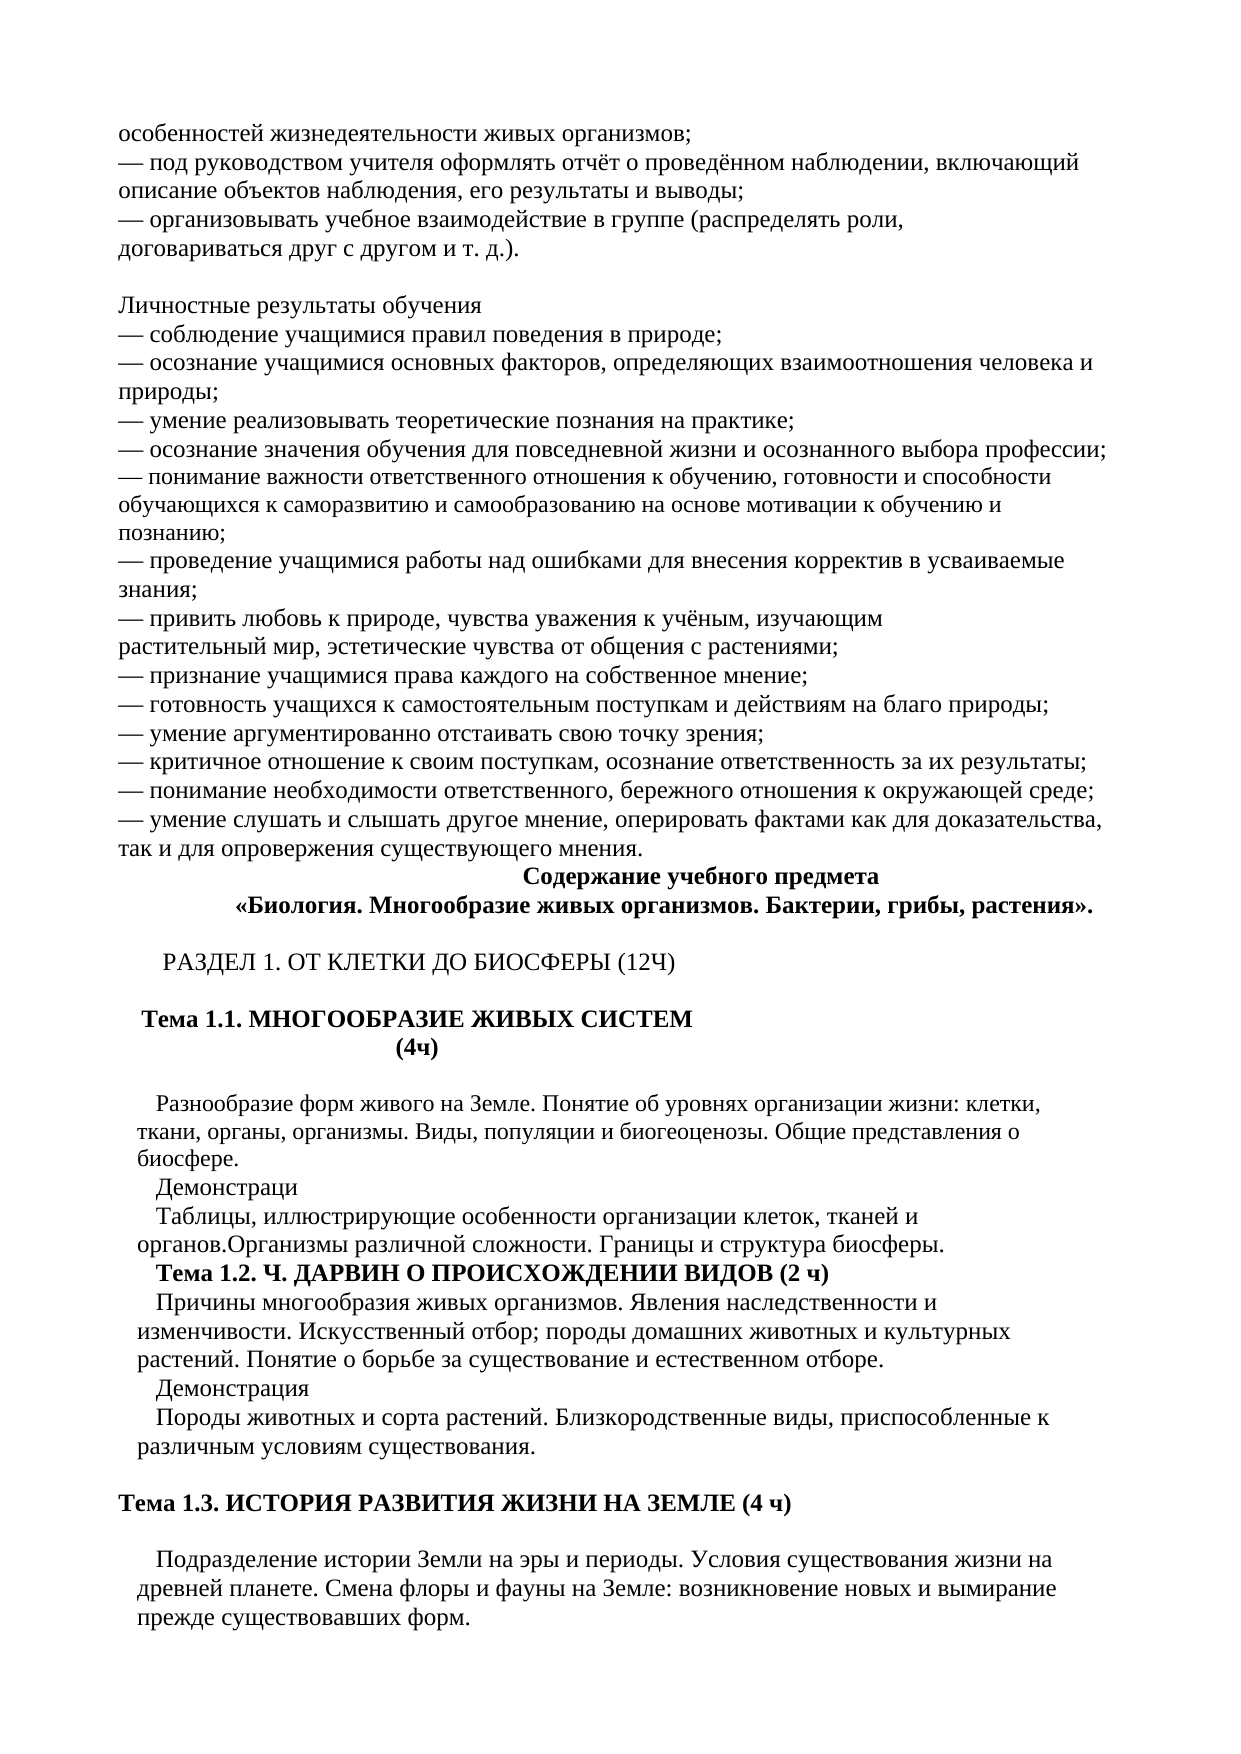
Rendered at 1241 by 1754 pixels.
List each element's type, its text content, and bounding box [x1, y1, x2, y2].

text — критичное отношение к своим поступкам, осознание ответственность за их результаты; [118, 746, 1122, 775]
text — признание учащимися права каждого на собственное мнение; [118, 660, 1122, 689]
text — соблюдение учащимися правил поведения в природе; [118, 319, 1122, 347]
text — умение слушать и слышать другое мнение, оперировать фактами как для доказательства, так и для опровержения существующего мнения. [118, 804, 1122, 861]
text — понимание необходимости ответственного, бережного отношения к окружающей среде; [118, 775, 1122, 804]
text Причины многообразия живых организмов. Явления наследственности и изменчивости. Искусственный отбор; породы домашних животных и культурных растений. Понятие о борьбе за существование и естественном отборе. [137, 1287, 1097, 1373]
text Личностные результаты обучения [118, 290, 1122, 319]
text — умение реализовывать теоретические познания на практике; [118, 405, 1122, 434]
text Таблицы, иллюстрирующие особенности организации клеток, тканей и органов.Организмы различной сложности. Границы и структура биосферы. [137, 1201, 1057, 1258]
text — проведение учащимися работы над ошибками для внесения корректив в усваиваемые знания; [118, 545, 1122, 603]
text — понимание важности ответственного отношения к обучению, готовности и способности обучающихся к саморазвитию и самообразованию на основе мотивации к обучению и познанию; [118, 462, 1080, 545]
text Разнообразие форм живого на Земле. Понятие об уровнях организации жизни: клетки, ткани, органы, организмы. Виды, популяции и биогеоценозы. Общие представления о биосфере. [137, 1089, 1070, 1172]
text — организовывать учебное взаимодействие в группе (распределять роли, договариваться друг с другом и т. д.). [118, 204, 1066, 262]
text — осознание значения обучения для повседневной жизни и осознанного выбора профессии; [118, 434, 1122, 462]
text «Биология. Многообразие живых организмов. Бактерии, грибы, растения». [235, 890, 1122, 919]
text Тема 1.2. Ч. ДАРВИН О ПРОИСХОЖДЕНИИ ВИДОВ (2 ч) [156, 1258, 1122, 1287]
text Демонстрация [156, 1373, 1122, 1402]
text Породы животных и сорта растений. Близкородственные виды, приспособленные к различным условиям существования. [137, 1402, 1089, 1459]
text Демонстраци [156, 1172, 1122, 1201]
text Тема 1.3. ИСТОРИЯ РАЗВИТИЯ ЖИЗНИ НА ЗЕМЛЕ (4 ч) [118, 1488, 1122, 1516]
text Подразделение истории Земли на эры и периоды. Условия существования жизни на древней планете. Смена флоры и фауны на Земле: возникновение новых и вымирание прежде существовавших форм. [137, 1544, 1062, 1631]
text — умение аргументированно отстаивать свою точку зрения; [118, 718, 1122, 746]
text РАЗДЕЛ 1. ОТ КЛЕТКИ ДО БИОСФЕРЫ (12Ч) [118, 947, 720, 976]
text — привить любовь к природе, чувства уважения к учёным, изучающим растительный мир, эстетические чувства от общения с растениями; [118, 603, 1012, 660]
text Тема 1.1. МНОГООБРАЗИЕ ЖИВЫХ СИСТЕМ (4ч) [118, 1004, 716, 1061]
text — готовность учащихся к самостоятельным поступкам и действиям на благо природы; [118, 689, 1122, 718]
text особенностей жизнедеятельности живых организмов; [118, 118, 1101, 147]
text — под руководством учителя оформлять отчёт о проведённом наблюдении, включающий описание объектов наблюдения, его результаты и выводы; [118, 147, 1105, 204]
text — осознание учащимися основных факторов, определяющих взаимоотношения человека и природы; [118, 347, 1122, 405]
text Содержание учебного предмета [522, 861, 1122, 890]
